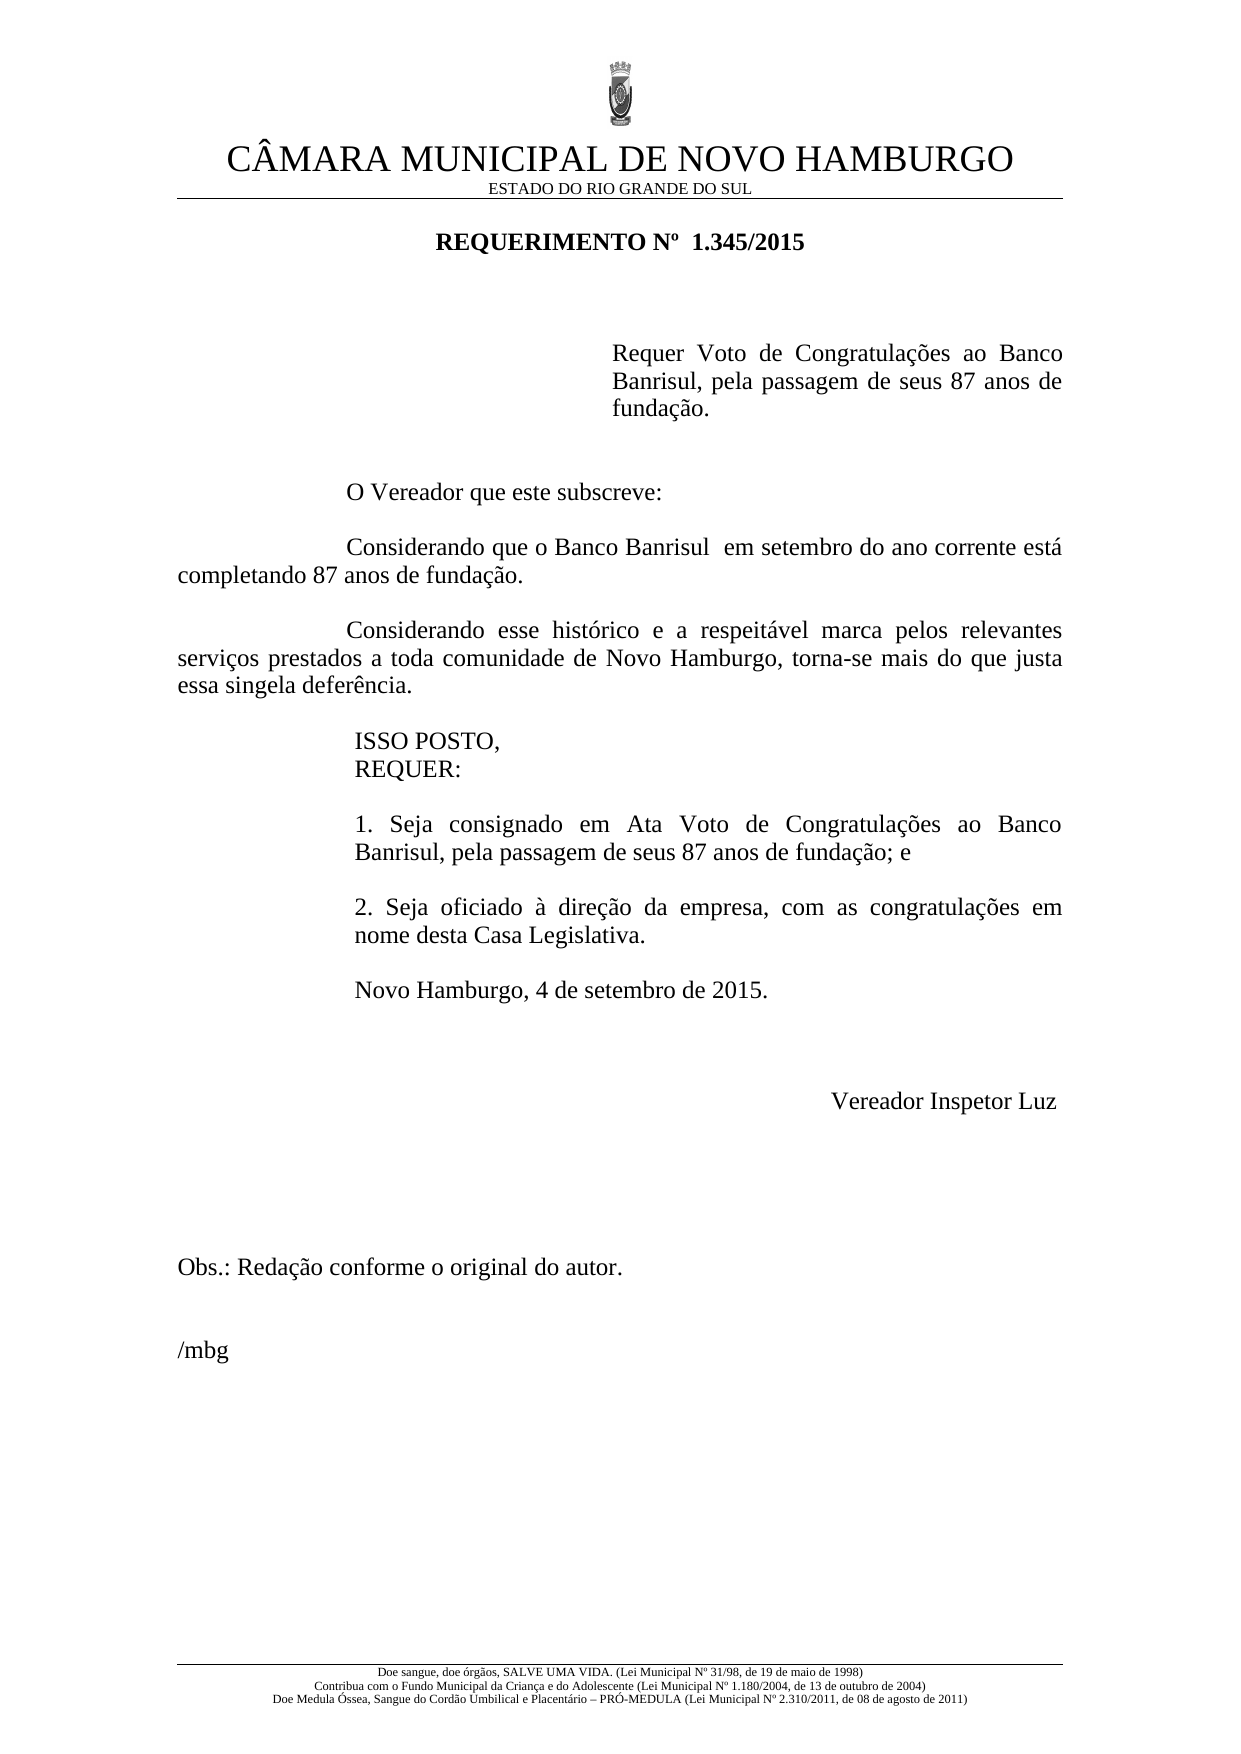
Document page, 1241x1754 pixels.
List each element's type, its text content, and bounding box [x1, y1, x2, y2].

text 1. Seja consignado em Ata Voto de Congratulações ao Banco Banrisul, pela passagem de seus 87 anos de fundação; e [354, 810, 1063, 866]
text Considerando que o Banco Banrisul em setembro do ano corrente está completando 87 anos de fundação. [177, 533, 1063, 588]
text /mbg [177, 1337, 1063, 1364]
text ISSO POSTO, [177, 727, 1063, 755]
text Obs.: Redação conforme o original do autor. [177, 1253, 1063, 1281]
text Considerando esse histórico e a respeitável marca pelos relevantes serviços prestados a toda comunidade de Novo Hamburgo, torna-se mais do que justa essa singela deferência. [177, 616, 1063, 699]
text REQUERIMENTO Nº 1.345/2015 [177, 228, 1063, 256]
text 2. Seja oficiado à direção da empresa, com as congratulações em nome desta Casa Legislativa. [354, 893, 1063, 949]
text Requer Voto de Congratulações ao Banco Banrisul, pela passagem de seus 87 anos de fundação. [612, 339, 1063, 422]
text Novo Hamburgo, 4 de setembro de 2015. [177, 976, 1063, 1004]
text Vereador Inspetor Luz [177, 1087, 1063, 1115]
text REQUER: [177, 755, 1063, 782]
text O Vereador que este subscreve: [177, 478, 1063, 505]
